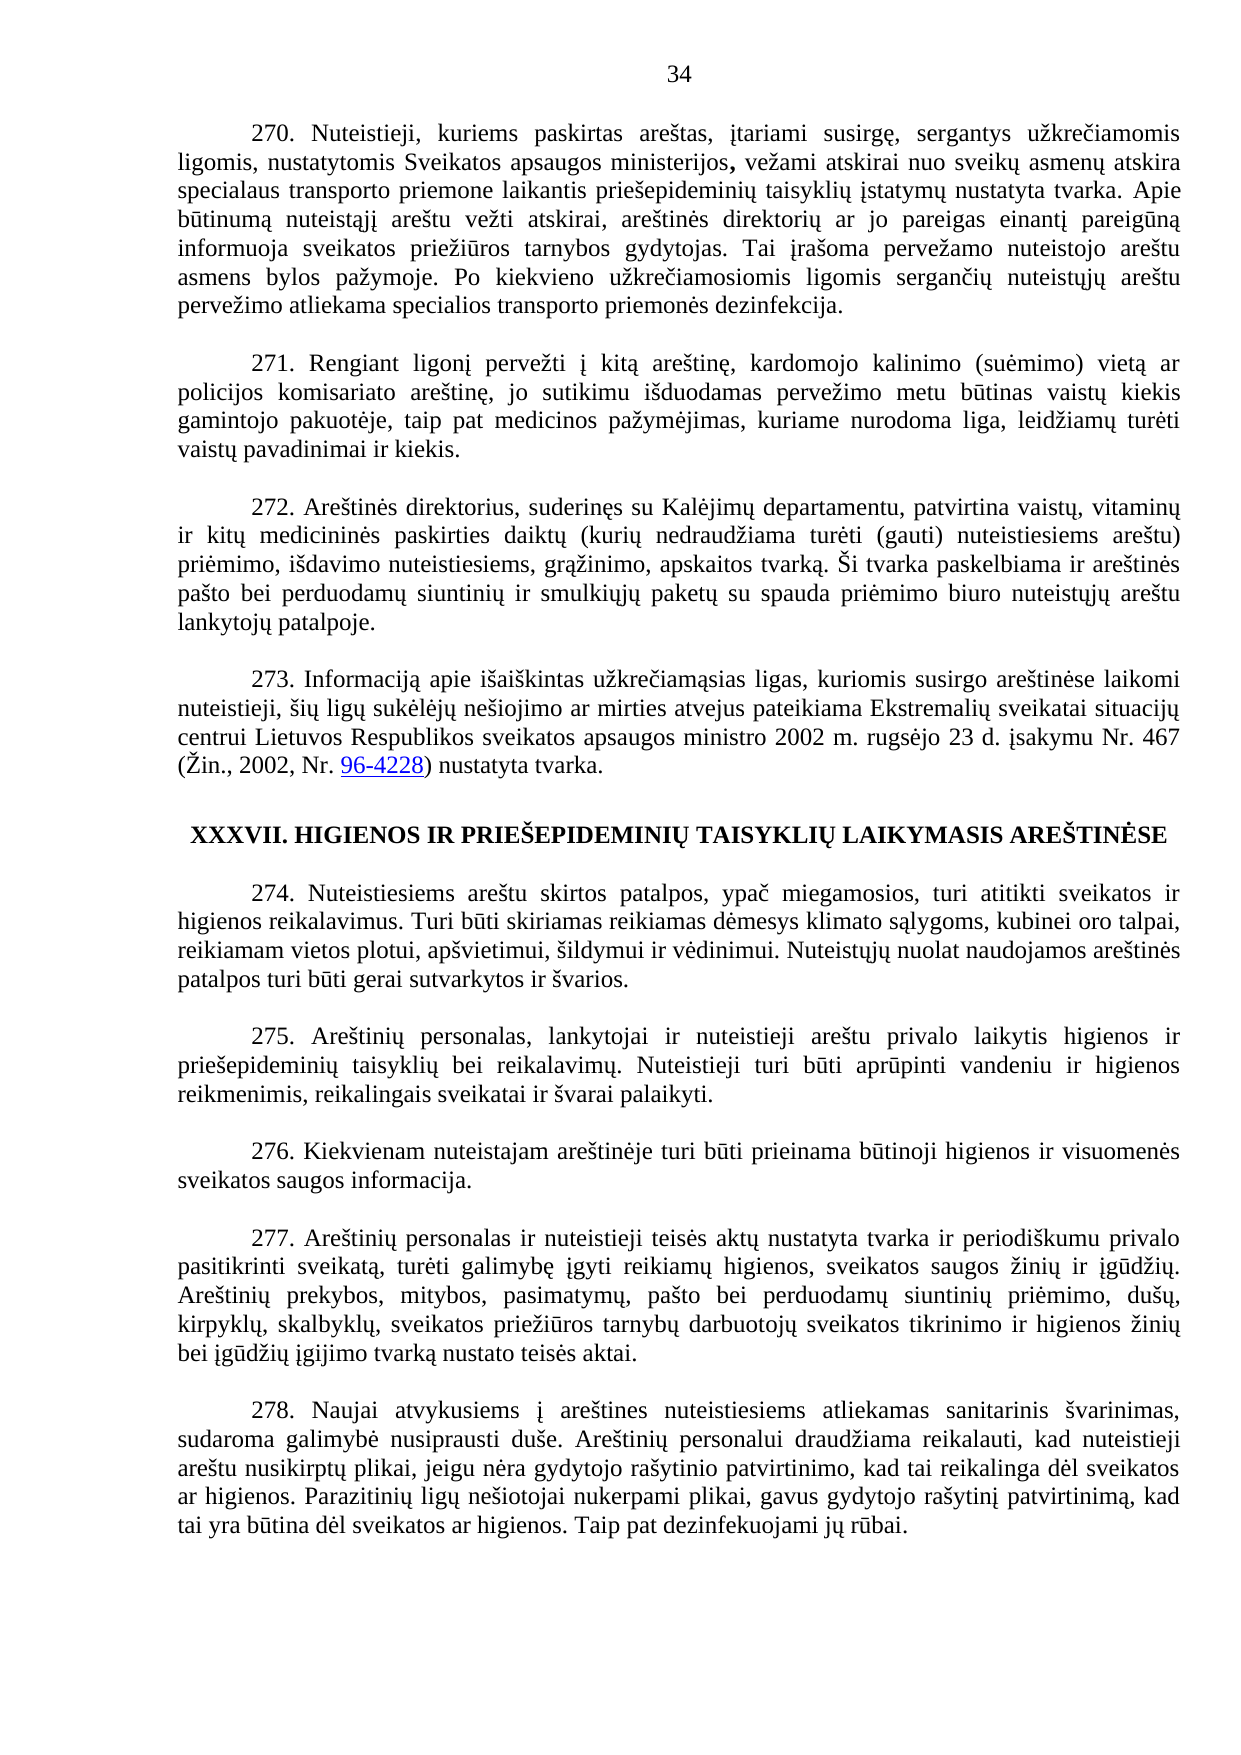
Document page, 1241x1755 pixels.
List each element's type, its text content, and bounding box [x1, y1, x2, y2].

text 274. Nuteistiesiems areštu skirtos patalpos, ypač miegamosios, turi atitikti sveikatos ir higienos reikalavimus. Turi būti skiriamas reikiamas dėmesys klimato sąlygoms, kubinei oro talpai, reikiamam vietos plotui, apšvietimui, šildymui ir vėdinimui. Nuteistųjų nuolat naudojamos areštinės patalpos turi būti gerai sutvarkytos ir švarios. [177, 878, 1181, 993]
text 271. Rengiant ligonį pervežti į kitą areštinę, kardomojo kalinimo (suėmimo) vietą ar policijos komisariato areštinę, jo sutikimu išduodamas pervežimo metu būtinas vaistų kiekis gamintojo pakuotėje, taip pat medicinos pažymėjimas, kuriame nurodoma liga, leidžiamų turėti vaistų pavadinimai ir kiekis. [177, 348, 1181, 463]
text XXXVII. HIGIENOS IR PRIEŠEPIDEMINIŲ TAISYKLIŲ LAIKYMASIS AREŠTINĖSE [177, 820, 1181, 849]
text 278. Naujai atvykusiems į areštines nuteistiesiems atliekamas sanitarinis švarinimas, sudaroma galimybė nusiprausti duše. Areštinių personalui draudžiama reikalauti, kad nuteistieji areštu nusikirptų plikai, jeigu nėra gydytojo rašytinio patvirtinimo, kad tai reikalinga dėl sveikatos ar higienos. Parazitinių ligų nešiotojai nukerpami plikai, gavus gydytojo rašytinį patvirtinimą, kad tai yra būtina dėl sveikatos ar higienos. Taip pat dezinfekuojami jų rūbai. [177, 1395, 1181, 1539]
text 277. Areštinių personalas ir nuteistieji teisės aktų nustatyta tvarka ir periodiškumu privalo pasitikrinti sveikatą, turėti galimybę įgyti reikiamų higienos, sveikatos saugos žinių ir įgūdžių. Areštinių prekybos, mitybos, pasimatymų, pašto bei perduodamų siuntinių priėmimo, dušų, kirpyklų, skalbyklų, sveikatos priežiūros tarnybų darbuotojų sveikatos tikrinimo ir higienos žinių bei įgūdžių įgijimo tvarką nustato teisės aktai. [177, 1223, 1181, 1366]
text 276. Kiekvienam nuteistajam areštinėje turi būti prieinama būtinoji higienos ir visuomenės sveikatos saugos informacija. [177, 1136, 1181, 1194]
text 275. Areštinių personalas, lankytojai ir nuteistieji areštu privalo laikytis higienos ir priešepideminių taisyklių bei reikalavimų. Nuteistieji turi būti aprūpinti vandeniu ir higienos reikmenimis, reikalingais sveikatai ir švarai palaikyti. [177, 1021, 1181, 1108]
text 272. Areštinės direktorius, suderinęs su Kalėjimų departamentu, patvirtina vaistų, vitaminų ir kitų medicininės paskirties daiktų (kurių nedraudžiama turėti (gauti) nuteistiesiems areštu) priėmimo, išdavimo nuteistiesiems, grąžinimo, apskaitos tvarką. Ši tvarka paskelbiama ir areštinės pašto bei perduodamų siuntinių ir smulkiųjų paketų su spauda priėmimo biuro nuteistųjų areštu lankytojų patalpoje. [177, 492, 1181, 636]
text 270. Nuteistieji, kuriems paskirtas areštas, įtariami susirgę, sergantys užkrečiamomis ligomis, nustatytomis Sveikatos apsaugos ministerijos, vežami atskirai nuo sveikų asmenų atskira specialaus transporto priemone laikantis priešepideminių taisyklių įstatymų nustatyta tvarka. Apie būtinumą nuteistąjį areštu vežti atskirai, areštinės direktorių ar jo pareigas einantį pareigūną informuoja sveikatos priežiūros tarnybos gydytojas. Tai įrašoma pervežamo nuteistojo areštu asmens bylos pažymoje. Po kiekvieno užkrečiamosiomis ligomis sergančių nuteistųjų areštu pervežimo atliekama specialios transporto priemonės dezinfekcija. [177, 118, 1181, 319]
text 273. Informaciją apie išaiškintas užkrečiamąsias ligas, kuriomis susirgo areštinėse laikomi nuteistieji, šių ligų sukėlėjų nešiojimo ar mirties atvejus pateikiama Ekstremalių sveikatai situacijų centrui Lietuvos Respublikos sveikatos apsaugos ministro 2002 m. rugsėjo 23 d. įsakymu Nr. 467 (Žin., 2002, Nr. 96-4228) nustatyta tvarka. [177, 664, 1181, 779]
